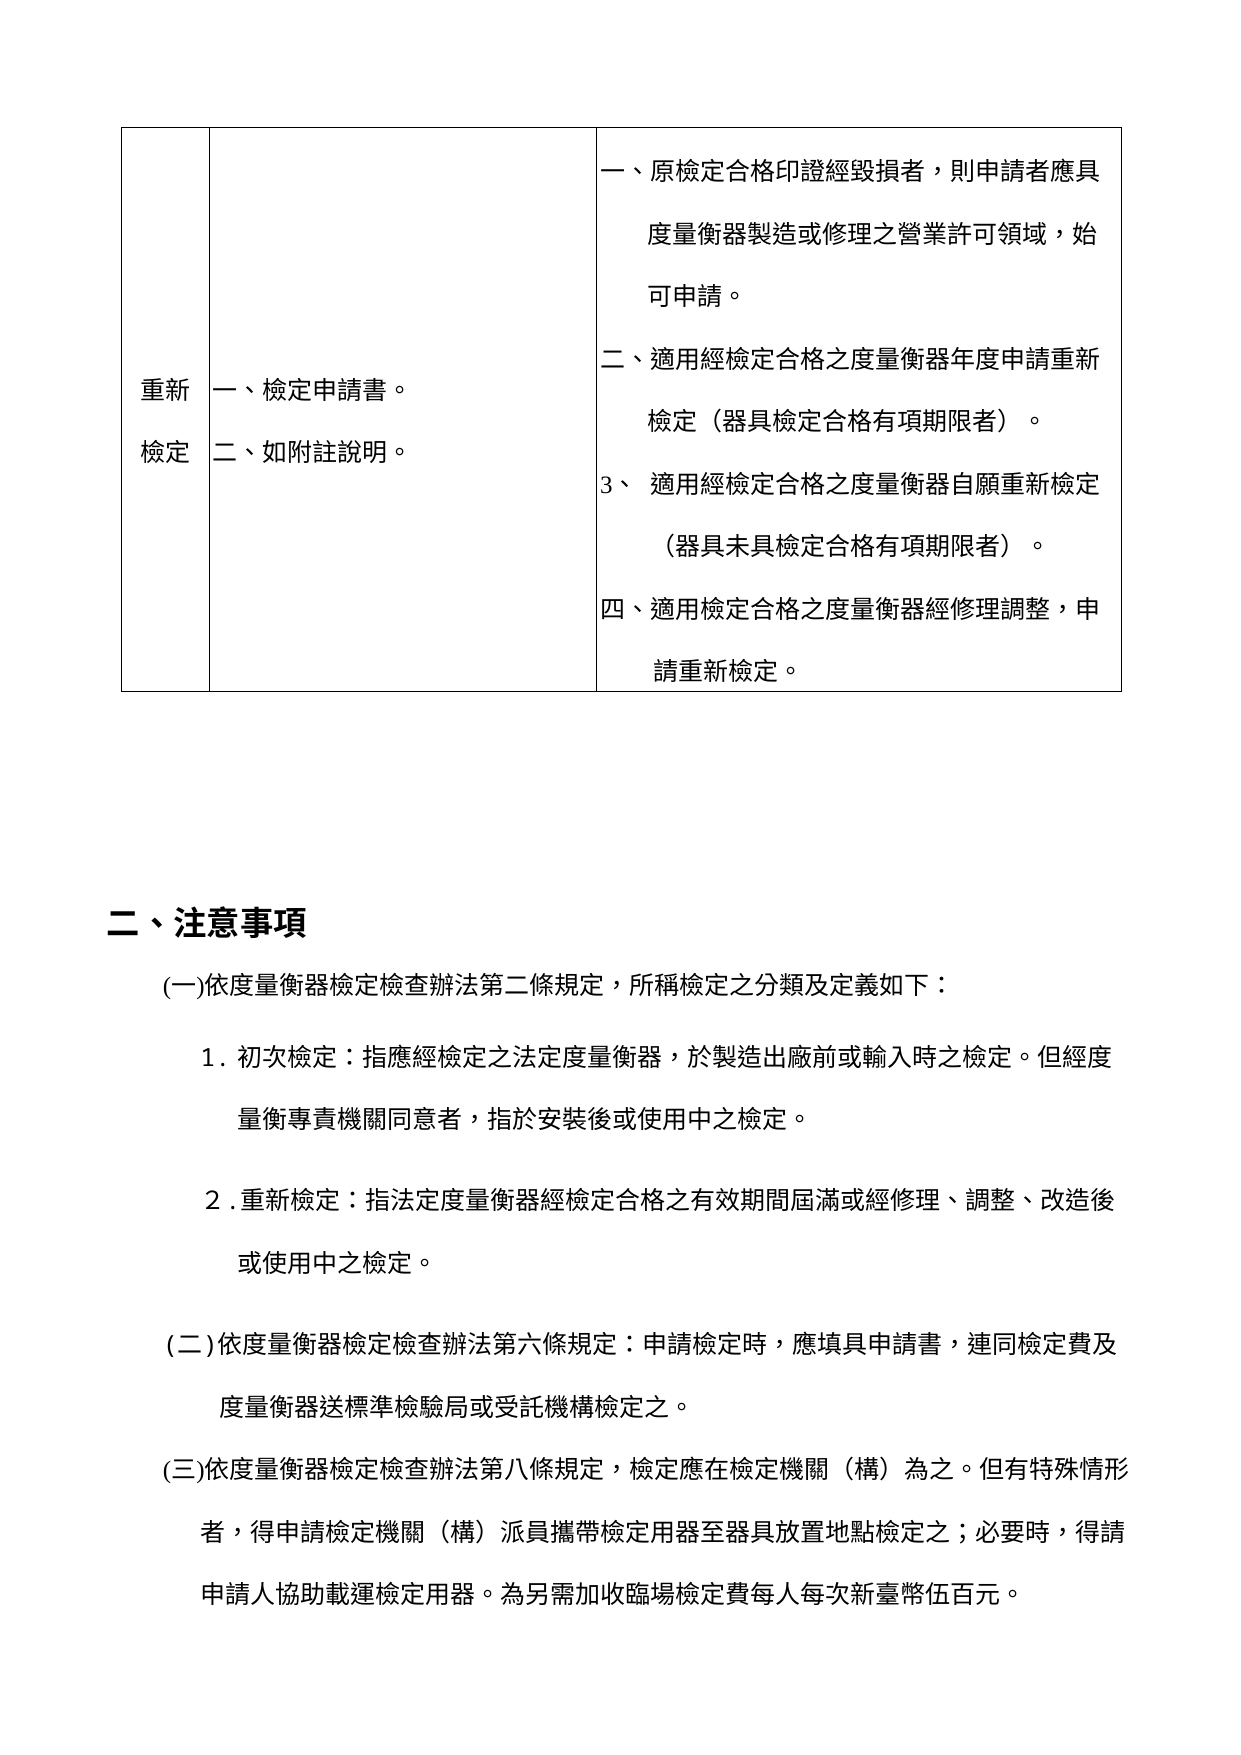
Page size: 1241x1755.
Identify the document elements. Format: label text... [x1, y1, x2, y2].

list 初次檢定：指應經檢定之法定度量衡器，於製造出廠前或輸入時之檢定。但經度量衡專責機關同意者，指於安裝後或使用中之檢定。 [200, 1013, 1134, 1138]
text ２.重新檢定：指法定度量衡器經檢定合格之有效期間屆滿或經修理、調整、改造後或使用中之檢定。 [200, 1157, 1134, 1282]
text (一)依度量衡器檢定檢查辦法第二條規定，所稱檢定之分類及定義如下： [163, 942, 1134, 1004]
text (二)依度量衡器檢定檢查辦法第六條規定：申請檢定時，應填具申請書，連同檢定費及度量衡器送標準檢驗局或受託機構檢定之。 [163, 1301, 1134, 1426]
text (三)依度量衡器檢定檢查辦法第八條規定，檢定應在檢定機關（構）為之。但有特殊情形者，得申請檢定機關（構）派員攜帶檢定用器至器具放置地點檢定之；必要時，得請申請人協助載運檢定用器。為另需加收臨場檢定費每人每次新臺幣伍百元。 [163, 1426, 1134, 1613]
table_cell 重新 檢定 [122, 128, 209, 691]
table_cell 一、原檢定合格印證經毀損者，則申請者應具度量衡器製造或修理之營業許可領域，始可申請。 二、適用經檢定合格之度量衡器年度申請重新檢定（器具檢定合格有項期限者）。 適用經檢定合格之度量衡器自願重新檢定（器具未具檢定合格有項期限者）。 四、適用檢定合格之度量衡器經修理調整，申請重新檢定。 [597, 128, 1121, 691]
table_cell 一、檢定申請書。 二、如附註說明。 [210, 128, 596, 691]
text 二、注意事項 [106, 879, 1134, 942]
